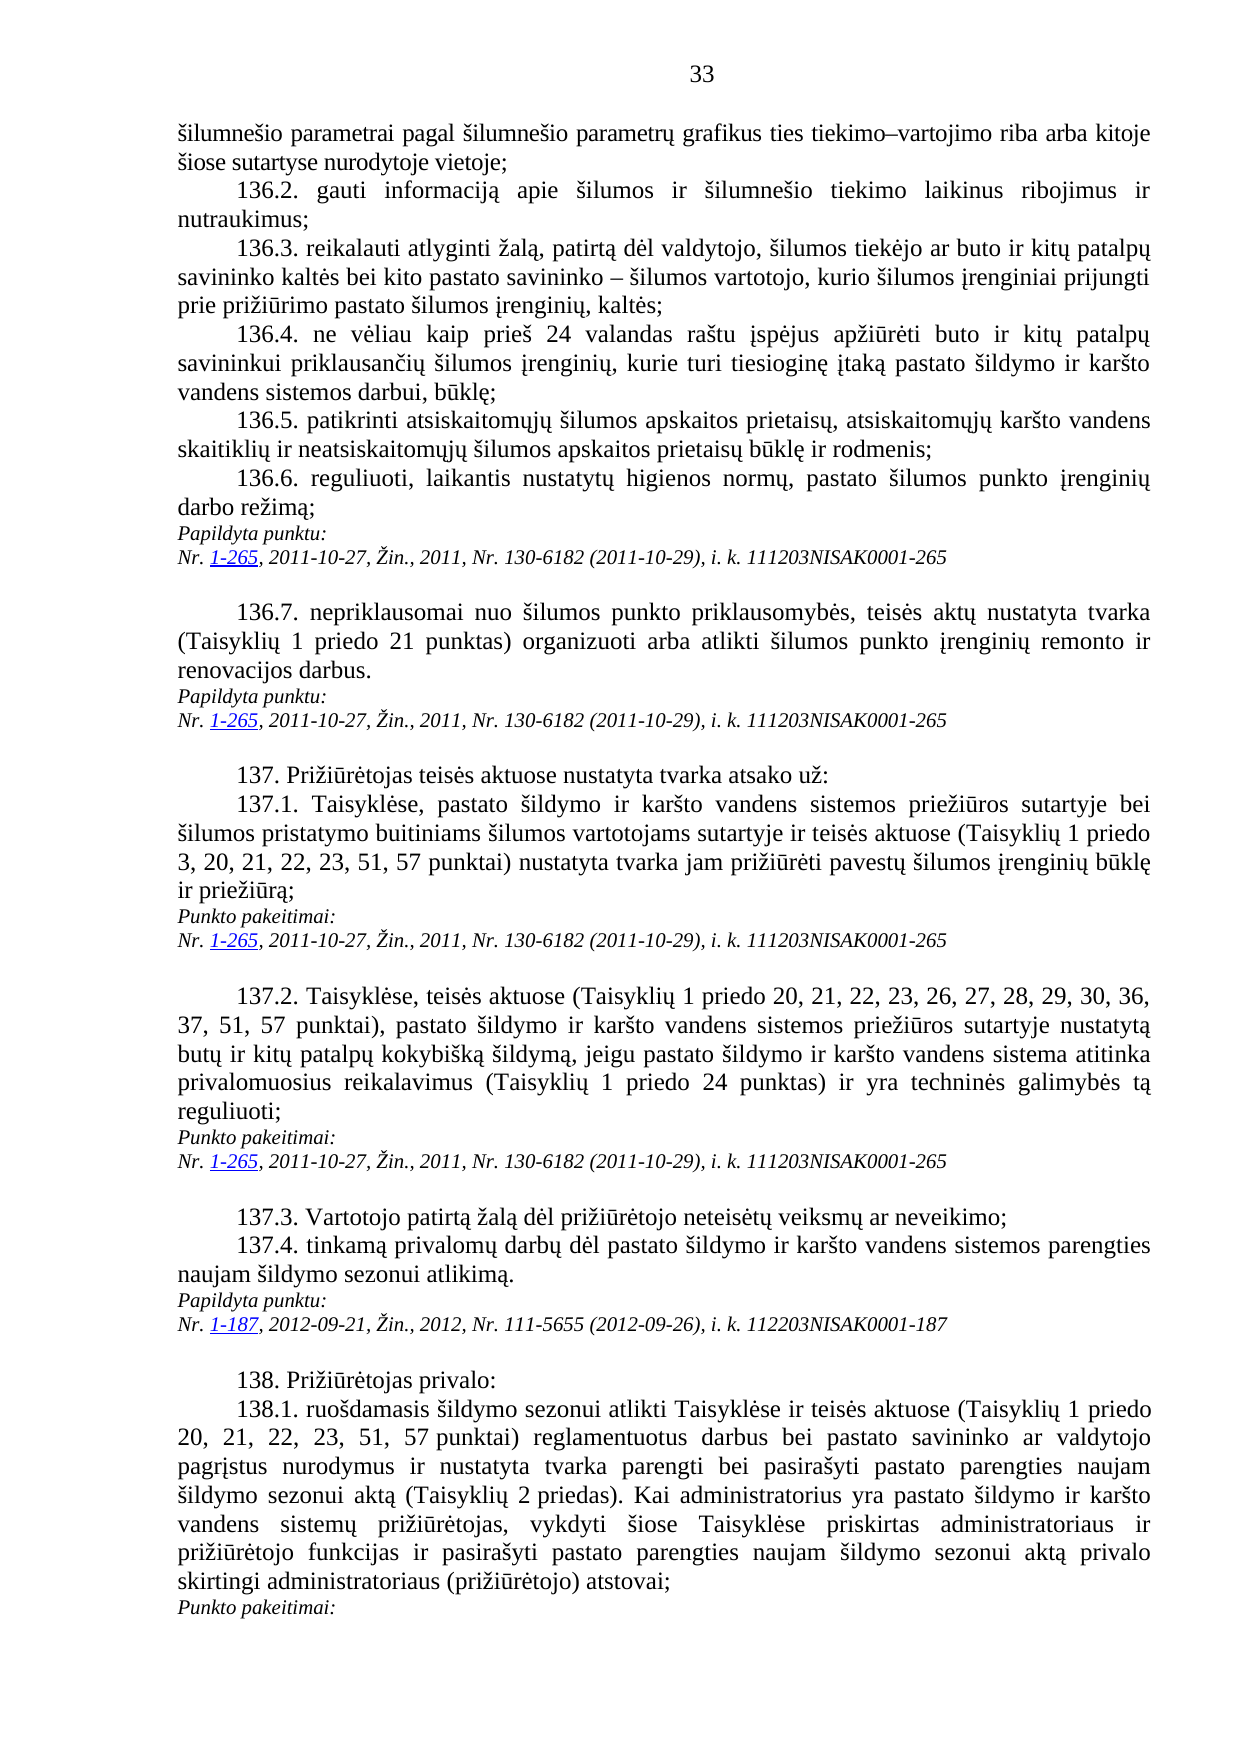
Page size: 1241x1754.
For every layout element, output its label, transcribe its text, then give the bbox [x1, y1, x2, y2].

text Nr. 1-265, 2011-10-27, Žin., 2011, Nr. 130-6182 (2011-10-29), i. k. 111203NISAK0001-265 [177, 1149, 1152, 1173]
text Nr. 1-265, 2011-10-27, Žin., 2011, Nr. 130-6182 (2011-10-29), i. k. 111203NISAK0001-265 [177, 708, 1152, 732]
text 136.5. patikrinti atsiskaitomųjų šilumos apskaitos prietaisų, atsiskaitomųjų karšto vandens skaitiklių ir neatsiskaitomųjų šilumos apskaitos prietaisų būklę ir rodmenis; [177, 406, 1152, 463]
text Papildyta punktu: [177, 1288, 1152, 1312]
text Papildyta punktu: [177, 684, 1152, 708]
text Papildyta punktu: [177, 521, 1152, 545]
text Punkto pakeitimai: [177, 1595, 1152, 1619]
text Nr. 1-265, 2011-10-27, Žin., 2011, Nr. 130-6182 (2011-10-29), i. k. 111203NISAK0001-265 [177, 928, 1152, 952]
text 137.2. Taisyklėse, teisės aktuose (Taisyklių 1 priedo 20, 21, 22, 23, 26, 27, 28, 29, 30, 36, 37, 51, 57 punktai), pastato šildymo ir karšto vandens sistemos priežiūros sutartyje nustatytą butų ir kitų patalpų kokybišką šildymą, jeigu pastato šildymo ir karšto vandens sistema atitinka privalomuosius reikalavimus (Taisyklių 1 priedo 24 punktas) ir yra techninės galimybės tą reguliuoti; [177, 981, 1152, 1125]
text 137.4. tinkamą privalomų darbų dėl pastato šildymo ir karšto vandens sistemos parengties naujam šildymo sezonui atlikimą. [177, 1231, 1152, 1288]
text 136.3. reikalauti atlyginti žalą, patirtą dėl valdytojo, šilumos tiekėjo ar buto ir kitų patalpų savininko kaltės bei kito pastato savininko – šilumos vartotojo, kurio šilumos įrenginiai prijungti prie prižiūrimo pastato šilumos įrenginių, kaltės; [177, 233, 1152, 319]
text 137. Prižiūrėtojas teisės aktuose nustatyta tvarka atsako už: [177, 761, 1152, 789]
text 136.7. nepriklausomai nuo šilumos punkto priklausomybės, teisės aktų nustatyta tvarka (Taisyklių 1 priedo 21 punktas) organizuoti arba atlikti šilumos punkto įrenginių remonto ir renovacijos darbus. [177, 597, 1152, 684]
text Punkto pakeitimai: [177, 904, 1152, 928]
text Nr. 1-265, 2011-10-27, Žin., 2011, Nr. 130-6182 (2011-10-29), i. k. 111203NISAK0001-265 [177, 545, 1152, 569]
text šilumnešio parametrai pagal šilumnešio parametrų grafikus ties tiekimo–vartojimo riba arba kitoje šiose sutartyse nurodytoje vietoje; [177, 118, 1152, 176]
text 138. Prižiūrėtojas privalo: [177, 1365, 1152, 1394]
text 136.6. reguliuoti, laikantis nustatytų higienos normų, pastato šilumos punkto įrenginių darbo režimą; [177, 463, 1152, 521]
text 136.4. ne vėliau kaip prieš 24 valandas raštu įspėjus apžiūrėti buto ir kitų patalpų savininkui priklausančių šilumos įrenginių, kurie turi tiesioginę įtaką pastato šildymo ir karšto vandens sistemos darbui, būklę; [177, 319, 1152, 406]
text Punkto pakeitimai: [177, 1125, 1152, 1149]
text 136.2. gauti informaciją apie šilumos ir šilumnešio tiekimo laikinus ribojimus ir nutraukimus; [177, 176, 1152, 233]
text 137.1. Taisyklėse, pastato šildymo ir karšto vandens sistemos priežiūros sutartyje bei šilumos pristatymo buitiniams šilumos vartotojams sutartyje ir teisės aktuose (Taisyklių 1 priedo 3, 20, 21, 22, 23, 51, 57 punktai) nustatyta tvarka jam prižiūrėti pavestų šilumos įrenginių būklę ir priežiūrą; [177, 789, 1152, 904]
text Nr. 1-187, 2012-09-21, Žin., 2012, Nr. 111-5655 (2012-09-26), i. k. 112203NISAK0001-187 [177, 1312, 1152, 1336]
text 138.1. ruošdamasis šildymo sezonui atlikti Taisyklėse ir teisės aktuose (Taisyklių 1 priedo 20, 21, 22, 23, 51, 57 punktai) reglamentuotus darbus bei pastato savininko ar valdytojo pagrįstus nurodymus ir nustatyta tvarka parengti bei pasirašyti pastato parengties naujam šildymo sezonui aktą (Taisyklių 2 priedas). Kai administratorius yra pastato šildymo ir karšto vandens sistemų prižiūrėtojas, vykdyti šiose Taisyklėse priskirtas administratoriaus ir prižiūrėtojo funkcijas ir pasirašyti pastato parengties naujam šildymo sezonui aktą privalo skirtingi administratoriaus (prižiūrėtojo) atstovai; [177, 1394, 1152, 1595]
text 137.3. Vartotojo patirtą žalą dėl prižiūrėtojo neteisėtų veiksmų ar neveikimo; [177, 1202, 1152, 1231]
